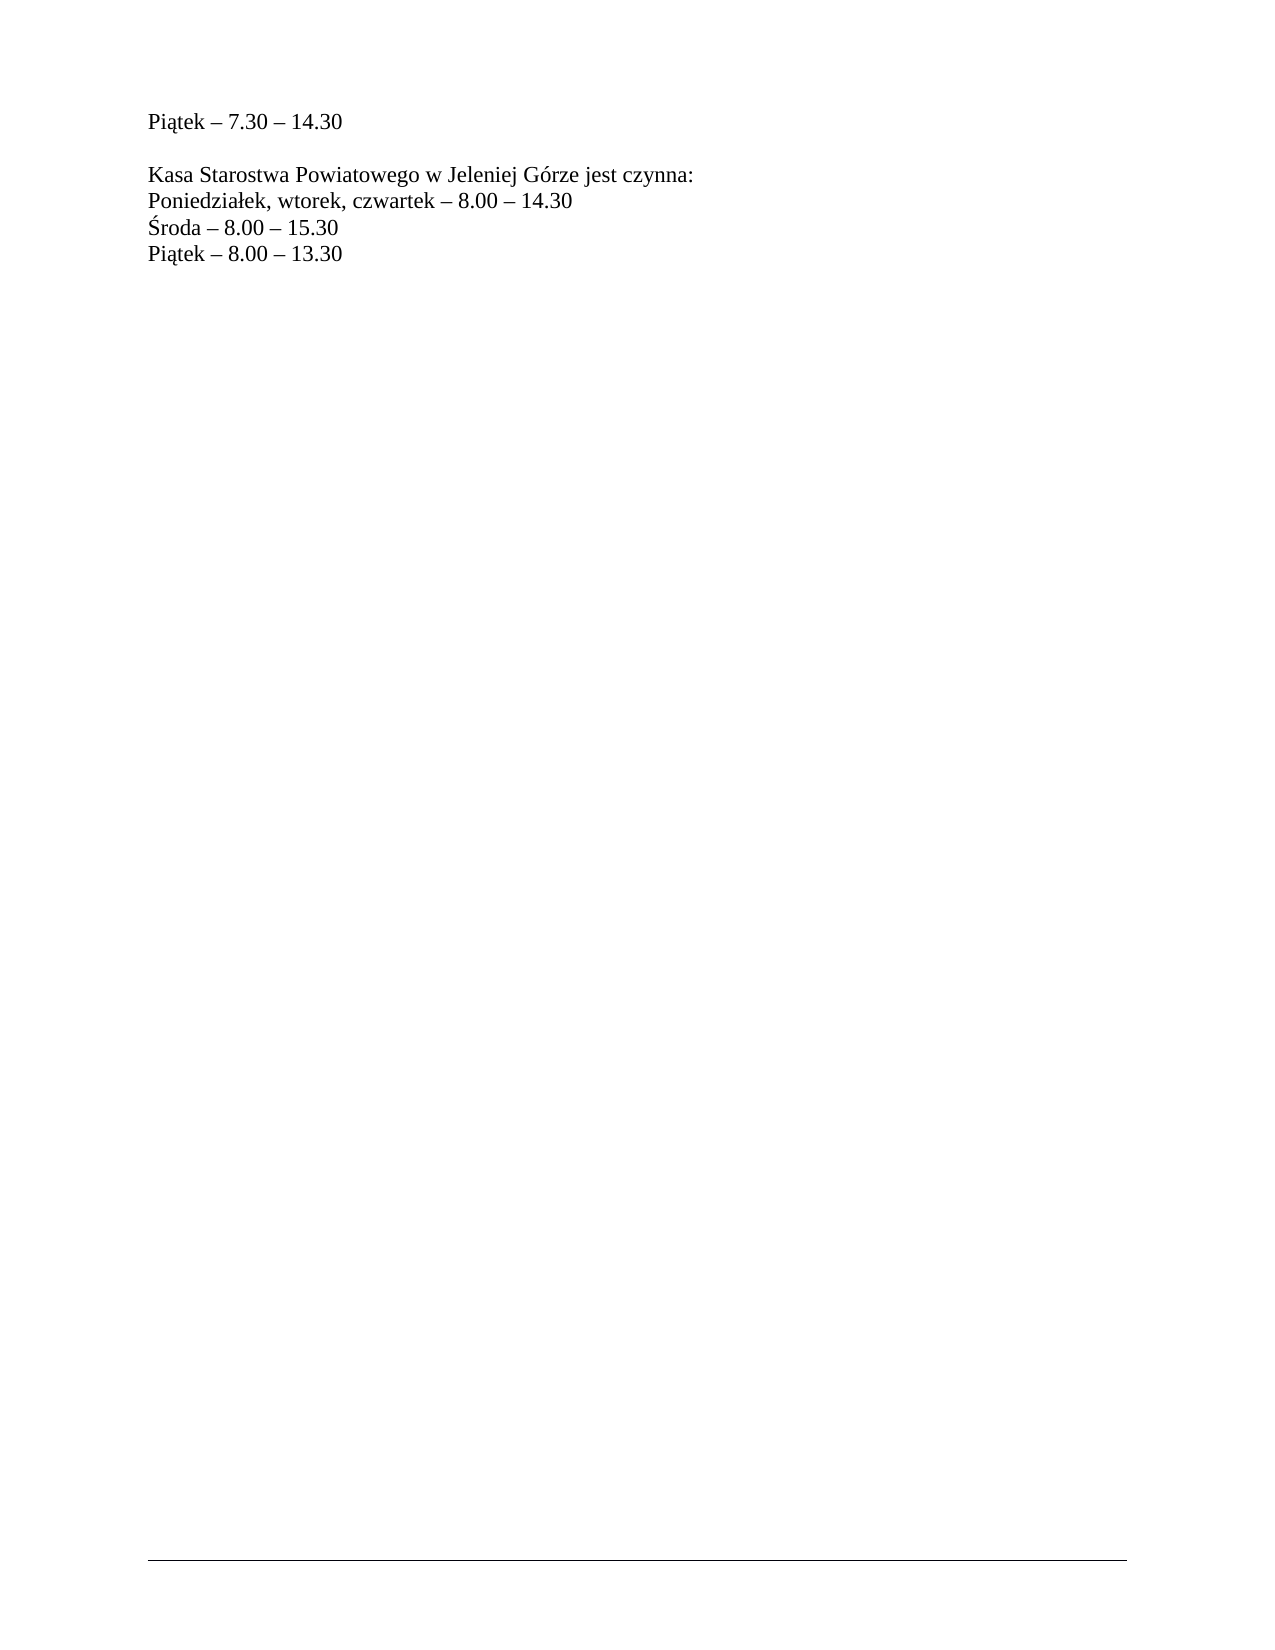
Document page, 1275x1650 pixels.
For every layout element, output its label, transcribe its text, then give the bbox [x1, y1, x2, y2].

text Piątek – 8.00 – 13.30 [148, 240, 1127, 266]
text Kasa Starostwa Powiatowego w Jeleniej Górze jest czynna: [148, 161, 1127, 187]
text Środa – 8.00 – 15.30 [148, 214, 1127, 240]
text Piątek – 7.30 – 14.30 [148, 108, 1127, 134]
text Poniedziałek, wtorek, czwartek – 8.00 – 14.30 [148, 187, 1127, 214]
